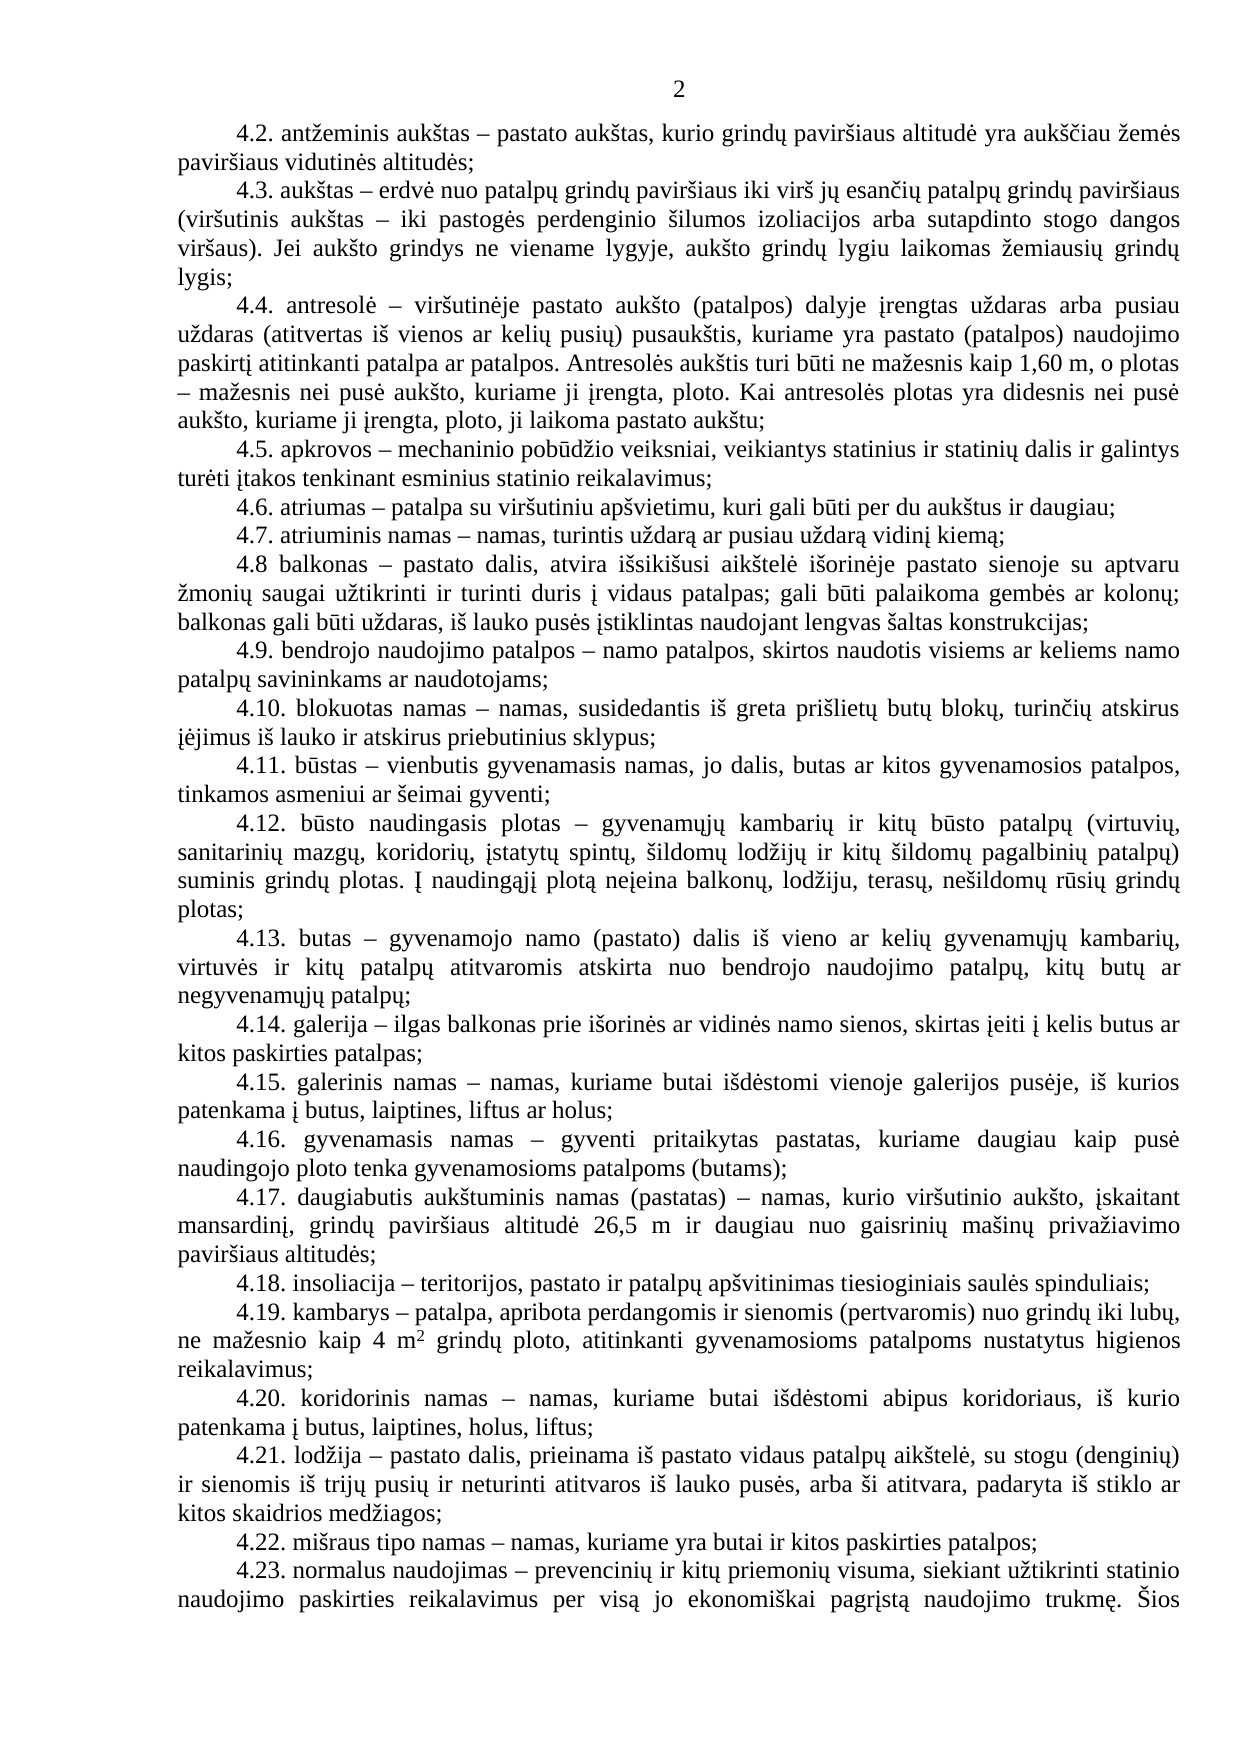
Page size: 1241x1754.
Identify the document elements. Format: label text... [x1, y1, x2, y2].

text 4.9. bendrojo naudojimo patalpos – namo patalpos, skirtos naudotis visiems ar keliems namo patalpų savininkams ar naudotojams; [177, 636, 1181, 693]
text 4.17. daugiabutis aukštuminis namas (pastatas) – namas, kurio viršutinio aukšto, įskaitant mansardinį, grindų paviršiaus altitudė 26,5 m ir daugiau nuo gaisrinių mašinų privažiavimo paviršiaus altitudės; [177, 1182, 1181, 1268]
text 4.19. kambarys – patalpa, apribota perdangomis ir sienomis (pertvaromis) nuo grindų iki lubų, ne mažesnio kaip 4 m2 grindų ploto, atitinkanti gyvenamosioms patalpoms nustatytus higienos reikalavimus; [177, 1297, 1181, 1383]
text 4.12. būsto naudingasis plotas – gyvenamųjų kambarių ir kitų būsto patalpų (virtuvių, sanitarinių mazgų, koridorių, įstatytų spintų, šildomų lodžijų ir kitų šildomų pagalbinių patalpų) suminis grindų plotas. Į naudingąjį plotą neįeina balkonų, lodžiju, terasų, nešildomų rūsių grindų plotas; [177, 808, 1181, 923]
text 4.13. butas – gyvenamojo namo (pastato) dalis iš vieno ar kelių gyvenamųjų kambarių, virtuvės ir kitų patalpų atitvaromis atskirta nuo bendrojo naudojimo patalpų, kitų butų ar negyvenamųjų patalpų; [177, 923, 1181, 1009]
text 4.10. blokuotas namas – namas, susidedantis iš greta prišlietų butų blokų, turinčių atskirus įėjimus iš lauko ir atskirus priebutinius sklypus; [177, 693, 1181, 751]
text 4.16. gyvenamasis namas – gyventi pritaikytas pastatas, kuriame daugiau kaip pusė naudingojo ploto tenka gyvenamosioms patalpoms (butams); [177, 1124, 1181, 1182]
text 4.4. antresolė – viršutinėje pastato aukšto (patalpos) dalyje įrengtas uždaras arba pusiau uždaras (atitvertas iš vienos ar kelių pusių) pusaukštis, kuriame yra pastato (patalpos) naudojimo paskirtį atitinkanti patalpa ar patalpos. Antresolės aukštis turi būti ne mažesnis kaip 1,60 m, o plotas – mažesnis nei pusė aukšto, kuriame ji įrengta, ploto. Kai antresolės plotas yra didesnis nei pusė aukšto, kuriame ji įrengta, ploto, ji laikoma pastato aukštu; [177, 291, 1181, 434]
text 4.2. antžeminis aukštas – pastato aukštas, kurio grindų paviršiaus altitudė yra aukščiau žemės paviršiaus vidutinės altitudės; [177, 118, 1181, 176]
text 4.3. aukštas – erdvė nuo patalpų grindų paviršiaus iki virš jų esančių patalpų grindų paviršiaus (viršutinis aukštas – iki pastogės perdenginio šilumos izoliacijos arba sutapdinto stogo dangos viršaus). Jei aukšto grindys ne viename lygyje, aukšto grindų lygiu laikomas žemiausių grindų lygis; [177, 176, 1181, 291]
text 4.21. lodžija – pastato dalis, prieinama iš pastato vidaus patalpų aikštelė, su stogu (denginių) ir sienomis iš trijų pusių ir neturinti atitvaros iš lauko pusės, arba ši atitvara, padaryta iš stiklo ar kitos skaidrios medžiagos; [177, 1441, 1181, 1527]
text 4.8 balkonas – pastato dalis, atvira išsikišusi aikštelė išorinėje pastato sienoje su aptvaru žmonių saugai užtikrinti ir turinti duris į vidaus patalpas; gali būti palaikoma gembės ar kolonų; balkonas gali būti uždaras, iš lauko pusės įstiklintas naudojant lengvas šaltas konstrukcijas; [177, 549, 1181, 636]
text 4.14. galerija – ilgas balkonas prie išorinės ar vidinės namo sienos, skirtas įeiti į kelis butus ar kitos paskirties patalpas; [177, 1009, 1181, 1067]
text 4.18. insoliacija – teritorijos, pastato ir patalpų apšvitinimas tiesioginiais saulės spinduliais; [177, 1268, 1181, 1297]
text 4.5. apkrovos – mechaninio pobūdžio veiksniai, veikiantys statinius ir statinių dalis ir galintys turėti įtakos tenkinant esminius statinio reikalavimus; [177, 434, 1181, 492]
text 4.6. atriumas – patalpa su viršutiniu apšvietimu, kuri gali būti per du aukštus ir daugiau; [177, 492, 1181, 521]
text 4.7. atriuminis namas – namas, turintis uždarą ar pusiau uždarą vidinį kiemą; [177, 521, 1181, 549]
text 4.23. normalus naudojimas – prevencinių ir kitų priemonių visuma, siekiant užtikrinti statinio naudojimo paskirties reikalavimus per visą jo ekonomiškai pagrįstą naudojimo trukmę. Šios [177, 1556, 1181, 1613]
text 4.20. koridorinis namas – namas, kuriame butai išdėstomi abipus koridoriaus, iš kurio patenkama į butus, laiptines, holus, liftus; [177, 1383, 1181, 1441]
text 4.22. mišraus tipo namas – namas, kuriame yra butai ir kitos paskirties patalpos; [177, 1527, 1181, 1556]
text 4.11. būstas – vienbutis gyvenamasis namas, jo dalis, butas ar kitos gyvenamosios patalpos, tinkamos asmeniui ar šeimai gyventi; [177, 751, 1181, 808]
text 4.15. galerinis namas – namas, kuriame butai išdėstomi vienoje galerijos pusėje, iš kurios patenkama į butus, laiptines, liftus ar holus; [177, 1067, 1181, 1124]
